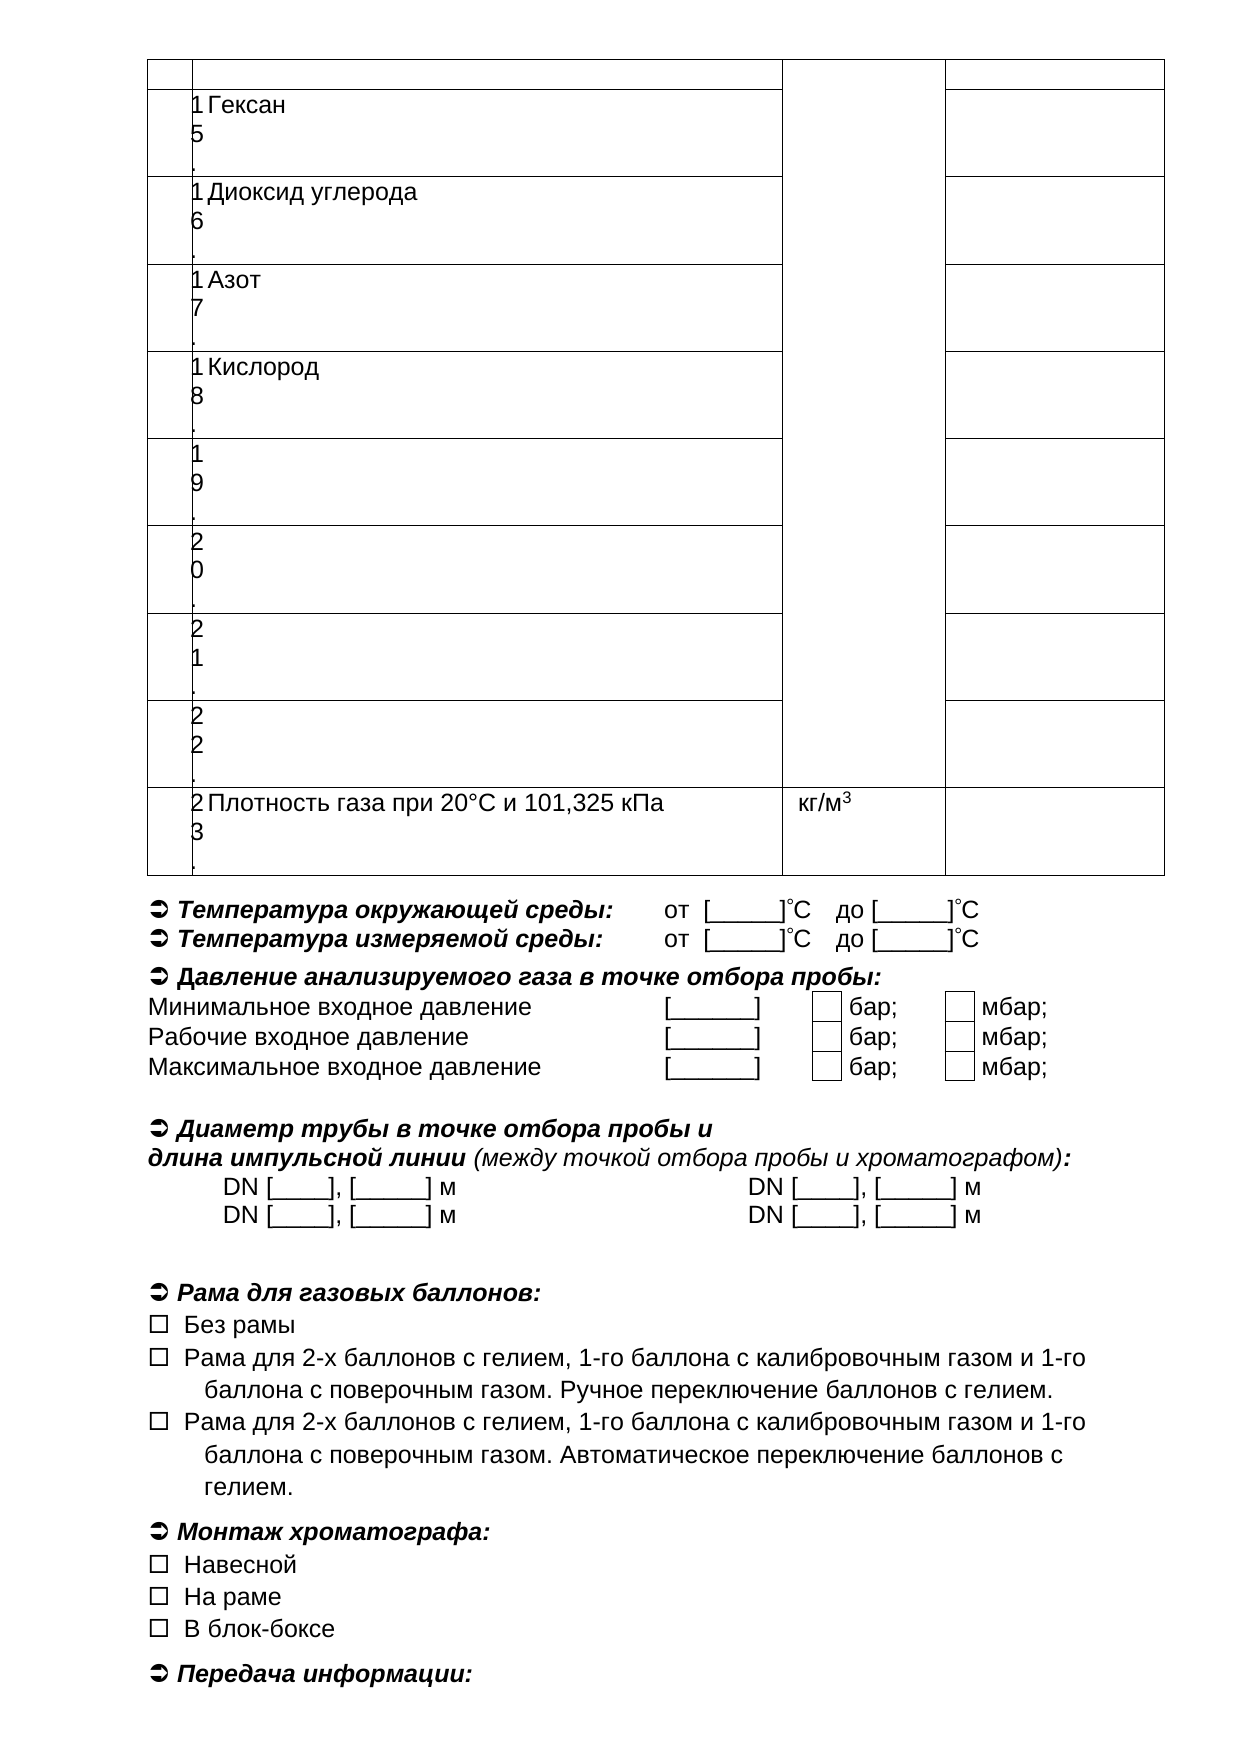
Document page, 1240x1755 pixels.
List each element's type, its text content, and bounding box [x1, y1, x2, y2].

table_cell [______] [664, 991, 812, 1021]
table_cell бар; [842, 1051, 945, 1080]
table_cell Азот [193, 265, 782, 351]
table_cell Максимальное входное давление [148, 1051, 664, 1080]
text  Передача информации: [148, 1659, 1165, 1688]
table_cell [946, 614, 1164, 700]
table_cell мбар; [975, 1021, 1167, 1051]
table_cell [148, 60, 192, 89]
table_cell Кислород [193, 352, 782, 438]
table_cell бар; [842, 1021, 945, 1051]
table_cell [946, 1022, 974, 1051]
table_cell [946, 352, 1164, 438]
table_cell бар; [842, 991, 945, 1021]
table_cell [193, 534, 200, 545]
text  Диаметр трубы в точке отбора пробы и [148, 1114, 1196, 1143]
table_cell кг/м3 [783, 788, 945, 874]
text  Без рамы [148, 1310, 1165, 1339]
table_cell [193, 562, 201, 576]
table_cell [193, 60, 782, 89]
table_cell [813, 1022, 841, 1051]
table_cell Минимальное входное давление [148, 991, 664, 1021]
text гелием. [204, 1472, 1165, 1501]
table_cell [946, 90, 1164, 176]
table_header от [_____]C [664, 895, 836, 924]
table_cell до [_____]C [836, 924, 1165, 952]
text DN [____], [_____] м DN [____], [_____] м [148, 1172, 1196, 1201]
table_cell Плотность газа при 20°С и 101,325 кПа [193, 788, 782, 874]
table_cell [946, 1052, 974, 1080]
text  Рама для 2-х баллонов с гелием, 1-го баллона с калибровочным газом и 1-го [148, 1343, 1165, 1371]
table_cell [946, 60, 1164, 89]
table_cell [946, 177, 1164, 263]
text  Монтаж хроматографа: [148, 1517, 1165, 1546]
table_cell [148, 526, 192, 613]
text  Рама для 2-х баллонов с гелием, 1-го баллона с калибровочным газом и 1-го [148, 1407, 1165, 1436]
table_cell [148, 90, 192, 176]
table_cell мбар; [975, 991, 1167, 1021]
table_cell [813, 992, 841, 1021]
table_cell [148, 265, 192, 351]
table_cell [______] [664, 1051, 812, 1080]
table_cell [193, 701, 782, 787]
text  Рама для газовых баллонов: [148, 1278, 1165, 1307]
text баллона с поверочным газом. Ручное переключение баллонов с гелием. [148, 1375, 1165, 1404]
table_cell [148, 614, 192, 700]
table_cell [148, 177, 192, 263]
text DN [____], [_____] м DN [____], [_____] м [148, 1201, 1196, 1229]
table_cell [946, 992, 974, 1021]
table_cell [193, 475, 200, 483]
table_cell [783, 60, 945, 787]
table_cell [946, 701, 1164, 787]
table_header  Давление анализируемого газа в точке отбора пробы: [148, 962, 1167, 991]
table_cell [148, 439, 192, 525]
table_cell [946, 439, 1164, 525]
text длина импульсной линии (между точкой отбора пробы и хроматографом): [148, 1143, 1196, 1172]
table_cell от [_____]C [664, 924, 836, 952]
table_header  Температура окружающей среды: [148, 895, 664, 924]
text  На раме [148, 1582, 1165, 1611]
text  Навесной [148, 1549, 1165, 1578]
table_cell [193, 621, 200, 632]
table_cell [193, 483, 201, 489]
table_cell [193, 614, 782, 700]
text баллона с поверочным газом. Автоматическое переключение баллонов с [204, 1440, 1165, 1468]
table_cell [148, 788, 192, 874]
table_cell Диоксид углерода [193, 177, 782, 263]
text  В блок-боксе [148, 1614, 1165, 1643]
table_cell [946, 526, 1164, 613]
table_cell [946, 788, 1164, 874]
table_cell [193, 526, 782, 613]
table_cell [813, 1052, 841, 1080]
table_cell [148, 352, 192, 438]
table_cell  Температура измеряемой среды: [148, 924, 664, 952]
table_cell Рабочие входное давление [148, 1021, 664, 1051]
table_cell [193, 737, 200, 748]
table_cell [148, 701, 192, 787]
table_cell Гексан [193, 90, 782, 176]
table_cell [193, 439, 782, 525]
table_cell [193, 708, 200, 719]
table_header до [_____]C [836, 895, 1165, 924]
table_cell мбар; [975, 1051, 1167, 1080]
table_cell [946, 265, 1164, 351]
table_cell [______] [664, 1021, 812, 1051]
